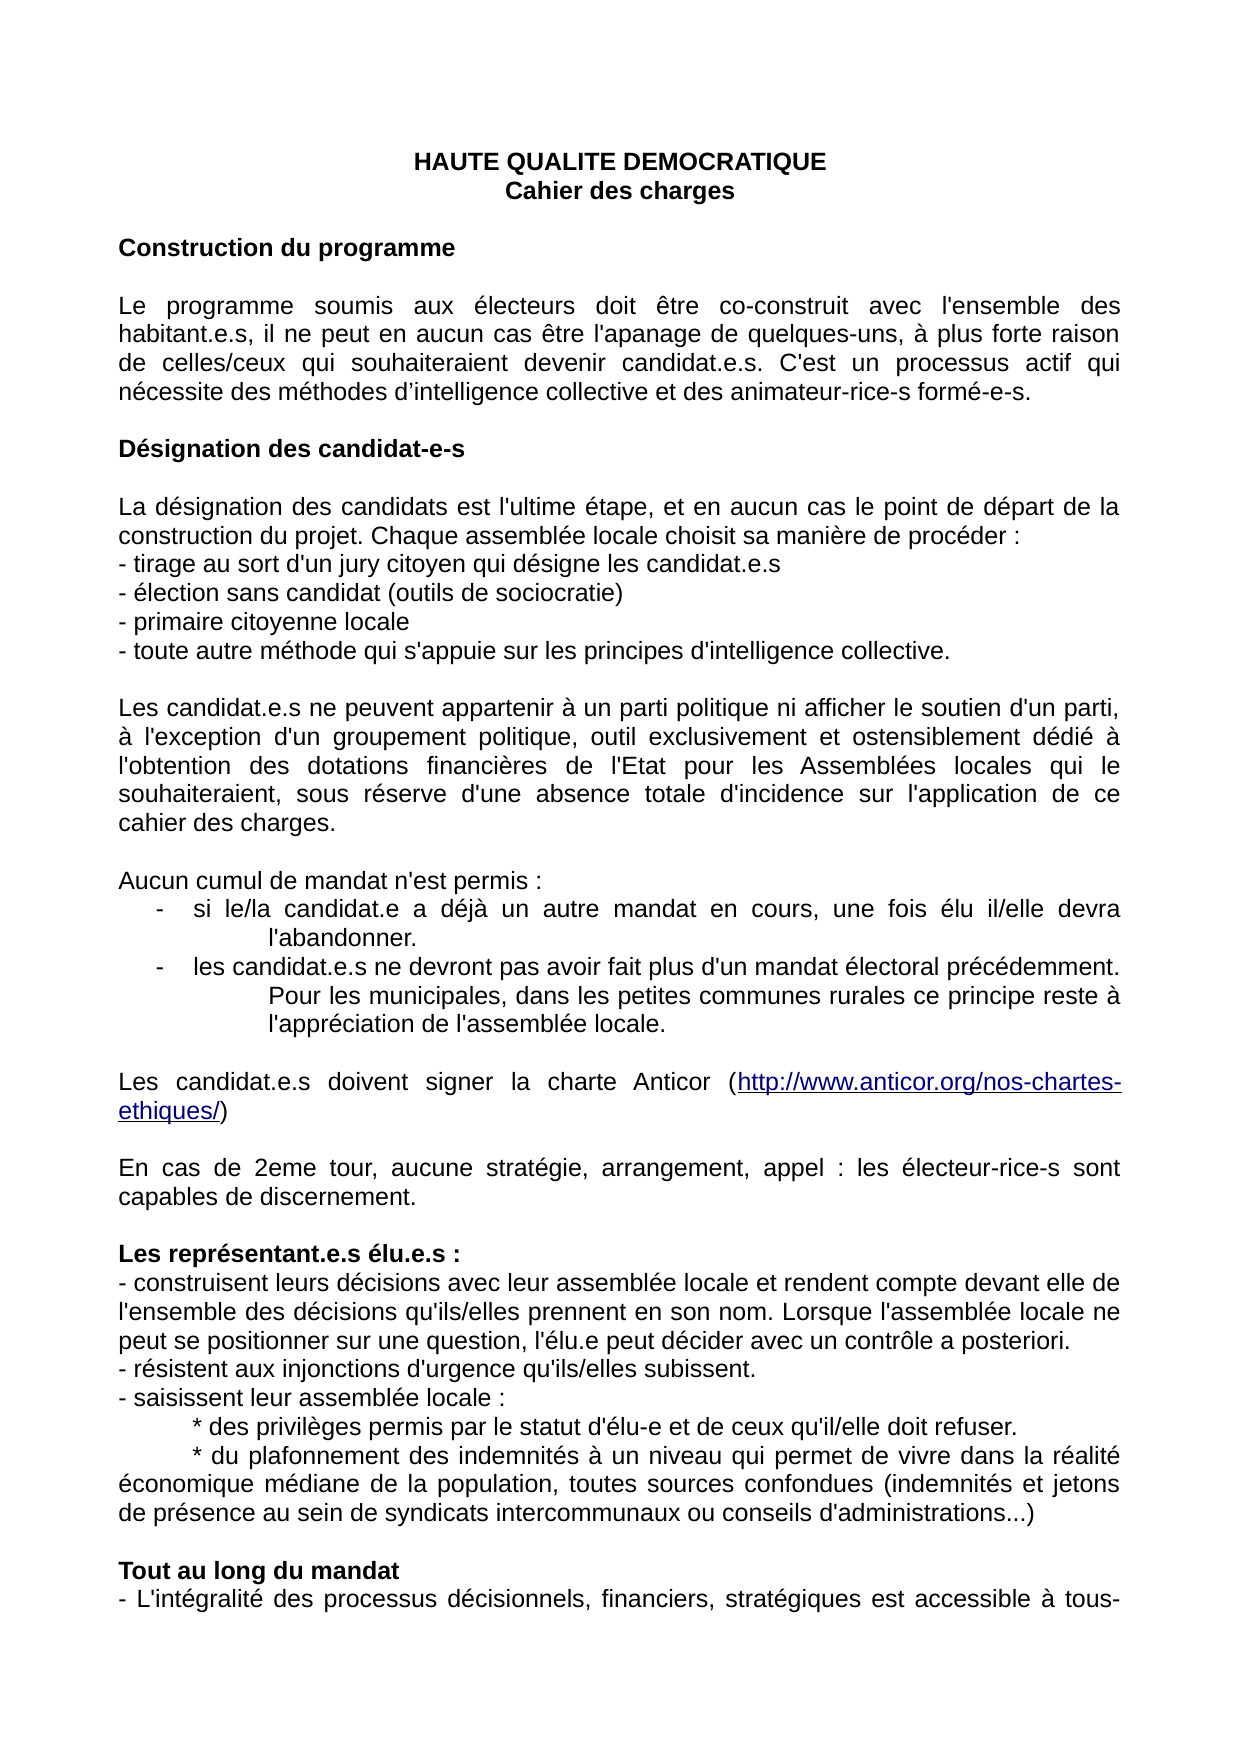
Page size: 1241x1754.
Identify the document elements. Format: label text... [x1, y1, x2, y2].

text - résistent aux injonctions d'urgence qu'ils/elles subissent. [118, 1354, 1122, 1383]
text Tout au long du mandat [118, 1556, 1122, 1584]
list si le/la candidat.e a déjà un autre mandat en cours, une fois élu il/elle devra l'abandonner. [156, 894, 1122, 952]
text - élection sans candidat (outils de sociocratie) [118, 578, 1122, 607]
text Désignation des candidat-e-s [118, 434, 1122, 463]
text - toute autre méthode qui s'appuie sur les principes d'intelligence collective. [118, 636, 1122, 664]
list les candidat.e.s ne devront pas avoir fait plus d'un mandat électoral précédemment. Pour les municipales, dans les petites communes rurales ce principe reste à l'appréciation de l'assemblée locale. [156, 952, 1122, 1038]
text - construisent leurs décisions avec leur assemblée locale et rendent compte devant elle de l'ensemble des décisions qu'ils/elles prennent en son nom. Lorsque l'assemblée locale ne peut se positionner sur une question, l'élu.e peut décider avec un contrôle a posteriori. [118, 1268, 1122, 1354]
text La désignation des candidats est l'ultime étape, et en aucun cas le point de départ de la construction du projet. Chaque assemblée locale choisit sa manière de procéder : [118, 492, 1122, 549]
text * des privilèges permis par le statut d'élu-e et de ceux qu'il/elle doit refuser. [118, 1412, 1122, 1441]
text - tirage au sort d'un jury citoyen qui désigne les candidat.e.s [118, 549, 1122, 578]
text En cas de 2eme tour, aucune stratégie, arrangement, appel : les électeur-rice-s sont capables de discernement. [118, 1153, 1122, 1211]
text * du plafonnement des indemnités à un niveau qui permet de vivre dans la réalité économique médiane de la population, toutes sources confondues (indemnités et jetons de présence au sein de syndicats intercommunaux ou conseils d'administrations...) [118, 1441, 1122, 1527]
text Cahier des charges [118, 176, 1122, 204]
text Construction du programme [118, 233, 1122, 262]
text - saisissent leur assemblée locale : [118, 1383, 1122, 1412]
text - L'intégralité des processus décisionnels, financiers, stratégiques est accessible à tous- [118, 1584, 1122, 1613]
text Aucun cumul de mandat n'est permis : [118, 866, 1122, 894]
text Le programme soumis aux électeurs doit être co-construit avec l'ensemble des habitant.e.s, il ne peut en aucun cas être l'apanage de quelques-uns, à plus forte raison de celles/ceux qui souhaiteraient devenir candidat.e.s. C'est un processus actif qui nécessite des méthodes d’intelligence collective et des animateur-rice-s formé-e-s. [118, 291, 1122, 406]
text Les représentant.e.s élu.e.s : [118, 1239, 1122, 1268]
text Les candidat.e.s doivent signer la charte Anticor (http://www.anticor.org/nos-chartes-ethiques/) [118, 1067, 1122, 1124]
text Les candidat.e.s ne peuvent appartenir à un parti politique ni afficher le soutien d'un parti, à l'exception d'un groupement politique, outil exclusivement et ostensiblement dédié à l'obtention des dotations financières de l'Etat pour les Assemblées locales qui le souhaiteraient, sous réserve d'une absence totale d'incidence sur l'application de ce cahier des charges. [118, 693, 1122, 837]
text - primaire citoyenne locale [118, 607, 1122, 636]
text HAUTE QUALITE DEMOCRATIQUE [118, 147, 1122, 176]
